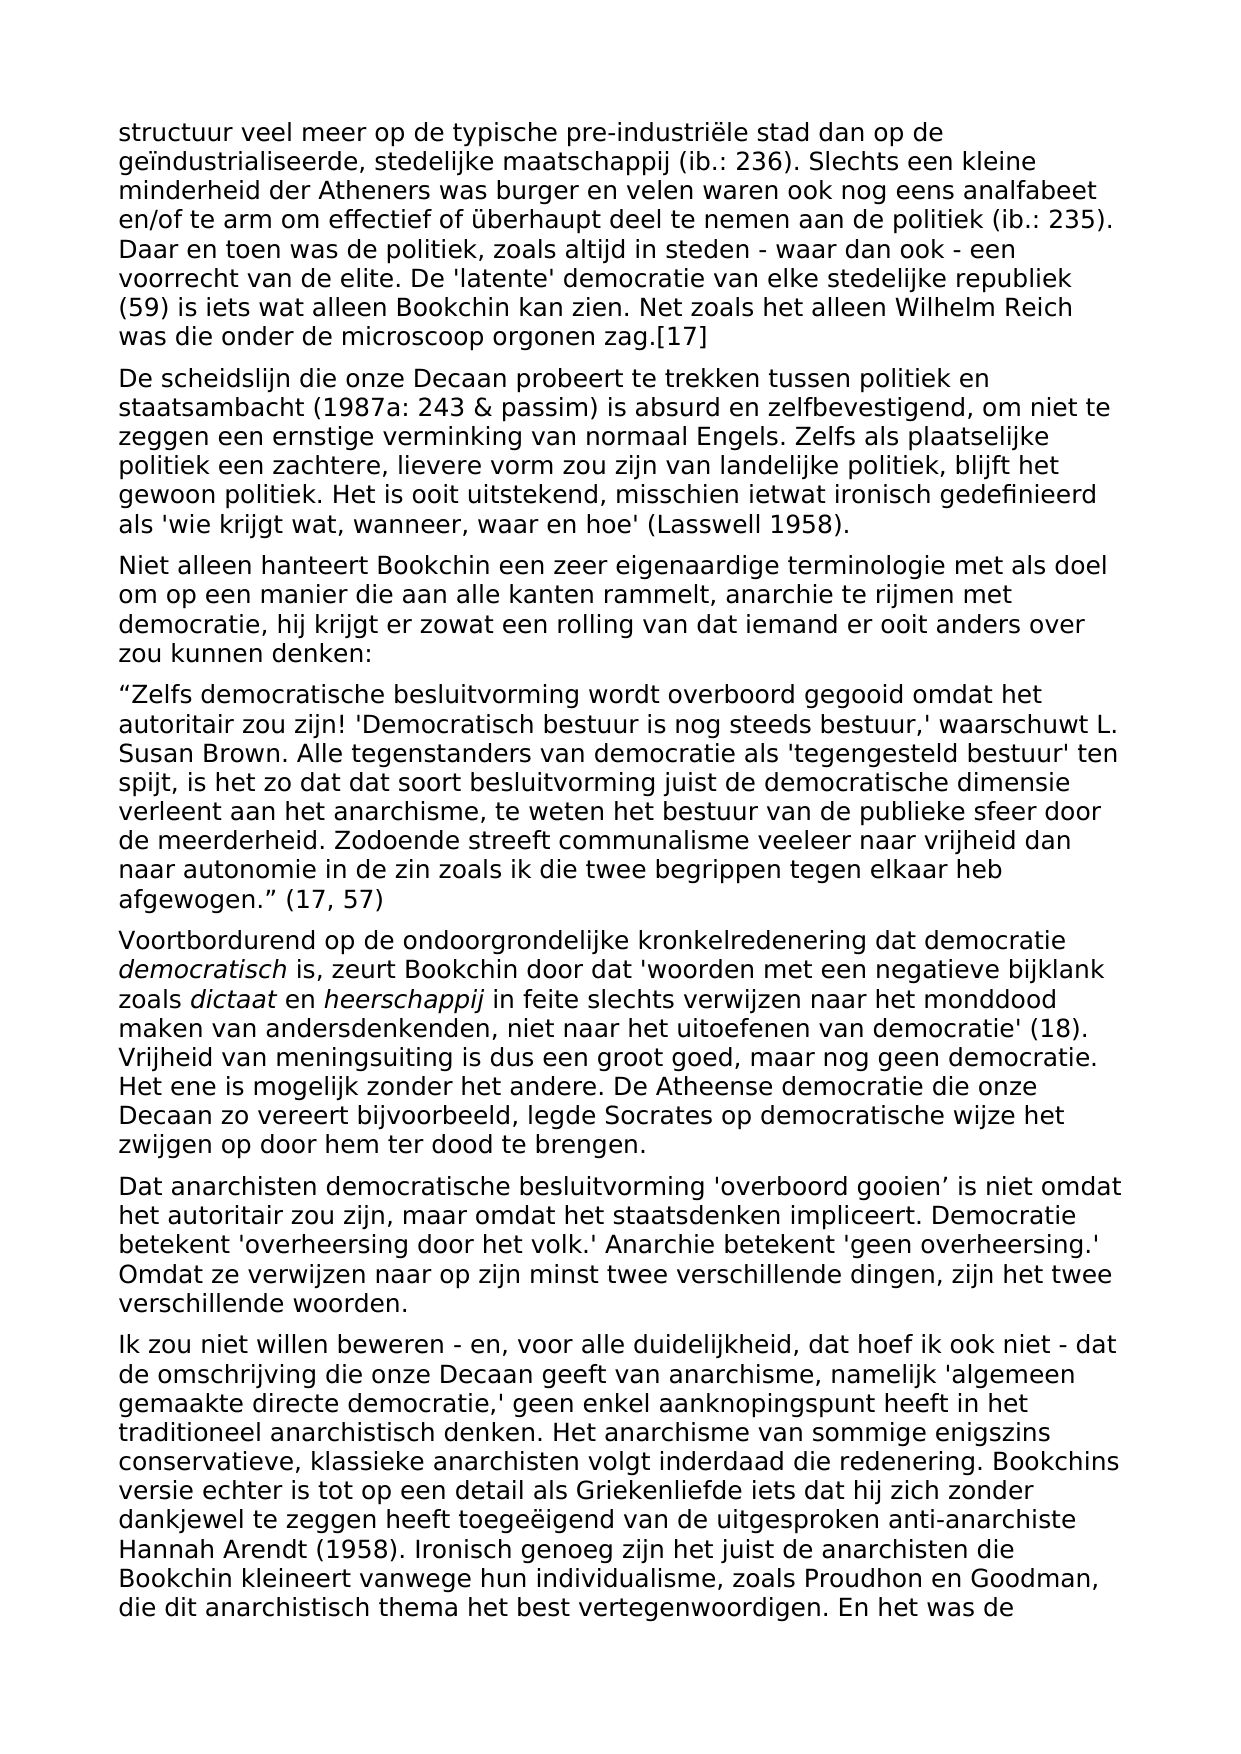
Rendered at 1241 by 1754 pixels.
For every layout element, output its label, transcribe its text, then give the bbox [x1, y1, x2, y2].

text Dat anarchisten democratische besluitvorming 'overboord gooien’ is niet omdat het autoritair zou zijn, maar omdat het staatsdenken impliceert. Democratie betekent 'overheersing door het volk.' Anarchie betekent 'geen overheersing.' Omdat ze verwijzen naar op zijn minst twee verschillende dingen, zijn het twee verschillende woorden. [118, 1172, 1122, 1318]
text Voortbordurend op de ondoorgrondelijke kronkelredenering dat democratie democratisch is, zeurt Bookchin door dat 'woorden met een negatieve bijklank zoals dictaat en heerschappij in feite slechts verwijzen naar het monddood maken van andersdenkenden, niet naar het uitoefenen van democratie' (18). Vrijheid van meningsuiting is dus een groot goed, maar nog geen democratie. Het ene is mogelijk zonder het andere. De Atheense democratie die onze Decaan zo vereert bijvoorbeeld, legde Socrates op democratische wijze het zwijgen op door hem ter dood te brengen. [118, 926, 1122, 1160]
text structuur veel meer op de typische pre-industriële stad dan op de geïndustrialiseerde, stedelijke maatschappij (ib.: 236). Slechts een kleine minderheid der Atheners was burger en velen waren ook nog eens analfabeet en/of te arm om effectief of überhaupt deel te nemen aan de politiek (ib.: 235). Daar en toen was de politiek, zoals altijd in steden - waar dan ook - een voorrecht van de elite. De 'latente' democratie van elke stedelijke republiek (59) is iets wat alleen Bookchin kan zien. Net zoals het alleen Wilhelm Reich was die onder de microscoop orgonen zag.[17] [118, 118, 1122, 351]
text De scheidslijn die onze Decaan probeert te trekken tussen politiek en staatsambacht (1987a: 243 & passim) is absurd en zelfbevestigend, om niet te zeggen een ernstige verminking van normaal Engels. Zelfs als plaatselijke politiek een zachtere, lievere vorm zou zijn van landelijke politiek, blijft het gewoon politiek. Het is ooit uitstekend, misschien ietwat ironisch gedefinieerd als 'wie krijgt wat, wanneer, waar en hoe' (Lasswell 1958). [118, 364, 1122, 539]
text “Zelfs democratische besluitvorming wordt overboord gegooid omdat het autoritair zou zijn! 'Democratisch bestuur is nog steeds bestuur,' waarschuwt L. Susan Brown. Alle tegenstanders van democratie als 'tegengesteld bestuur' ten spijt, is het zo dat dat soort besluitvorming juist de democratische dimensie verleent aan het anarchisme, te weten het bestuur van de publieke sfeer door de meerderheid. Zodoende streeft communalisme veeleer naar vrijheid dan naar autonomie in de zin zoals ik die twee begrippen tegen elkaar heb afgewogen.” (17, 57) [118, 681, 1122, 914]
text Niet alleen hanteert Bookchin een zeer eigenaardige terminologie met als doel om op een manier die aan alle kanten rammelt, anarchie te rijmen met democratie, hij krijgt er zowat een rolling van dat iemand er ooit anders over zou kunnen denken: [118, 551, 1122, 668]
text Ik zou niet willen beweren - en, voor alle duidelijkheid, dat hoef ik ook niet - dat de omschrijving die onze Decaan geeft van anarchisme, namelijk 'algemeen gemaakte directe democratie,' geen enkel aanknopingspunt heeft in het traditioneel anarchistisch denken. Het anarchisme van sommige enigszins conservatieve, klassieke anarchisten volgt inderdaad die redenering. Bookchins versie echter is tot op een detail als Griekenliefde iets dat hij zich zonder dankjewel te zeggen heeft toegeëigend van de uitgesproken anti-anarchiste Hannah Arendt (1958). Ironisch genoeg zijn het juist de anarchisten die Bookchin kleineert vanwege hun individualisme, zoals Proudhon en Goodman, die dit anarchistisch thema het best vertegenwoordigen. En het was de [118, 1331, 1122, 1622]
